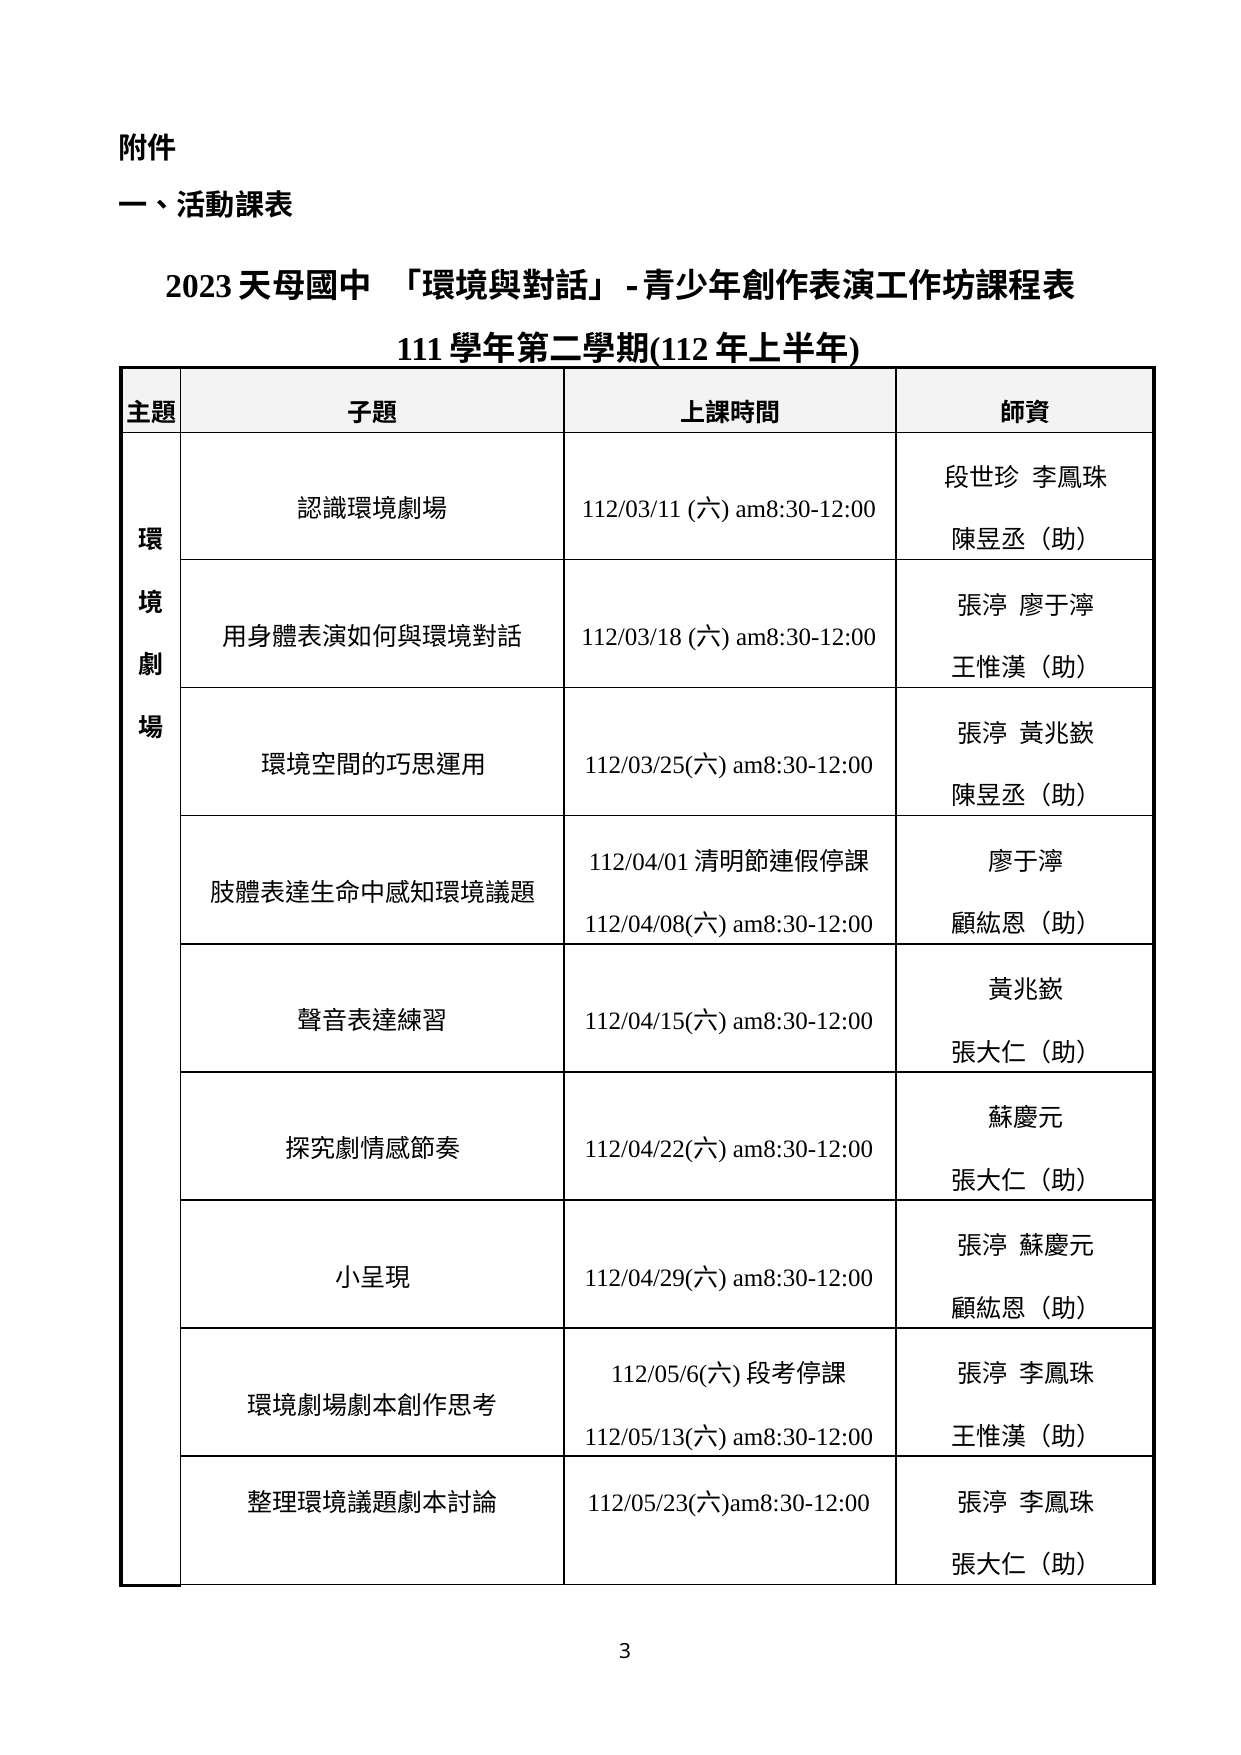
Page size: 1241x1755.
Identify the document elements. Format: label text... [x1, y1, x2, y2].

table_cell 肢體表達生命中感知環境議題 [181, 816, 563, 943]
table_cell 112/03/18 (六) am8:30-12:00 [565, 560, 895, 687]
table_cell 黃兆嶔 張大仁（助） [897, 945, 1152, 1071]
table_cell 蘇慶元 張大仁（助） [897, 1073, 1152, 1199]
table_cell 聲音表達練習 [181, 945, 563, 1071]
table_cell 張渟 蘇慶元 顧紘恩（助） [897, 1201, 1152, 1327]
table_cell 環 境 劇 場 [123, 433, 180, 1583]
text 2023天母國中 「環境與對話」-青少年創作表演工作坊課程表 [118, 241, 1122, 304]
table_cell 探究劇情感節奏 [181, 1073, 563, 1199]
table_cell 用身體表演如何與環境對話 [181, 560, 563, 687]
table_cell 段世珍 李鳳珠 陳昱丞（助） [897, 433, 1152, 558]
table_cell 張渟 李鳳珠 張大仁（助） [897, 1457, 1152, 1583]
table_cell 認識環境劇場 [181, 433, 563, 558]
table_cell 廖于濘 顧紘恩（助） [897, 816, 1152, 943]
table_cell 環境空間的巧思運用 [181, 688, 563, 815]
table_header 主題 [123, 369, 180, 432]
table_cell 張渟 廖于濘 王惟漢（助） [897, 560, 1152, 687]
table_cell 整理環境議題劇本討論 [181, 1457, 563, 1583]
table_cell 環境劇場劇本創作思考 [181, 1329, 563, 1455]
table_cell 112/04/01清明節連假停課 112/04/08(六) am8:30-12:00 [565, 816, 895, 943]
text 111學年第二學期(112年上半年) [133, 304, 1122, 366]
table_cell 112/05/6(六) 段考停課 112/05/13(六) am8:30-12:00 [565, 1329, 895, 1455]
text 一、活動課表 [118, 185, 1122, 222]
table_cell 112/05/23(六)am8:30-12:00 [565, 1457, 895, 1583]
table_cell 小呈現 [181, 1201, 563, 1327]
text 附件 [118, 129, 1122, 166]
table_header 上課時間 [565, 369, 895, 432]
table_header 師資 [897, 369, 1152, 432]
table_cell 112/03/25(六) am8:30-12:00 [565, 688, 895, 815]
table_cell 張渟 李鳳珠 王惟漢（助） [897, 1329, 1152, 1455]
table_cell 112/03/11 (六) am8:30-12:00 [565, 433, 895, 558]
table_cell 112/04/29(六) am8:30-12:00 [565, 1201, 895, 1327]
table_cell 112/04/22(六) am8:30-12:00 [565, 1073, 895, 1199]
table_header 子題 [181, 369, 563, 432]
table_cell 張渟 黃兆嶔 陳昱丞（助） [897, 688, 1152, 815]
table_cell 112/04/15(六) am8:30-12:00 [565, 945, 895, 1071]
